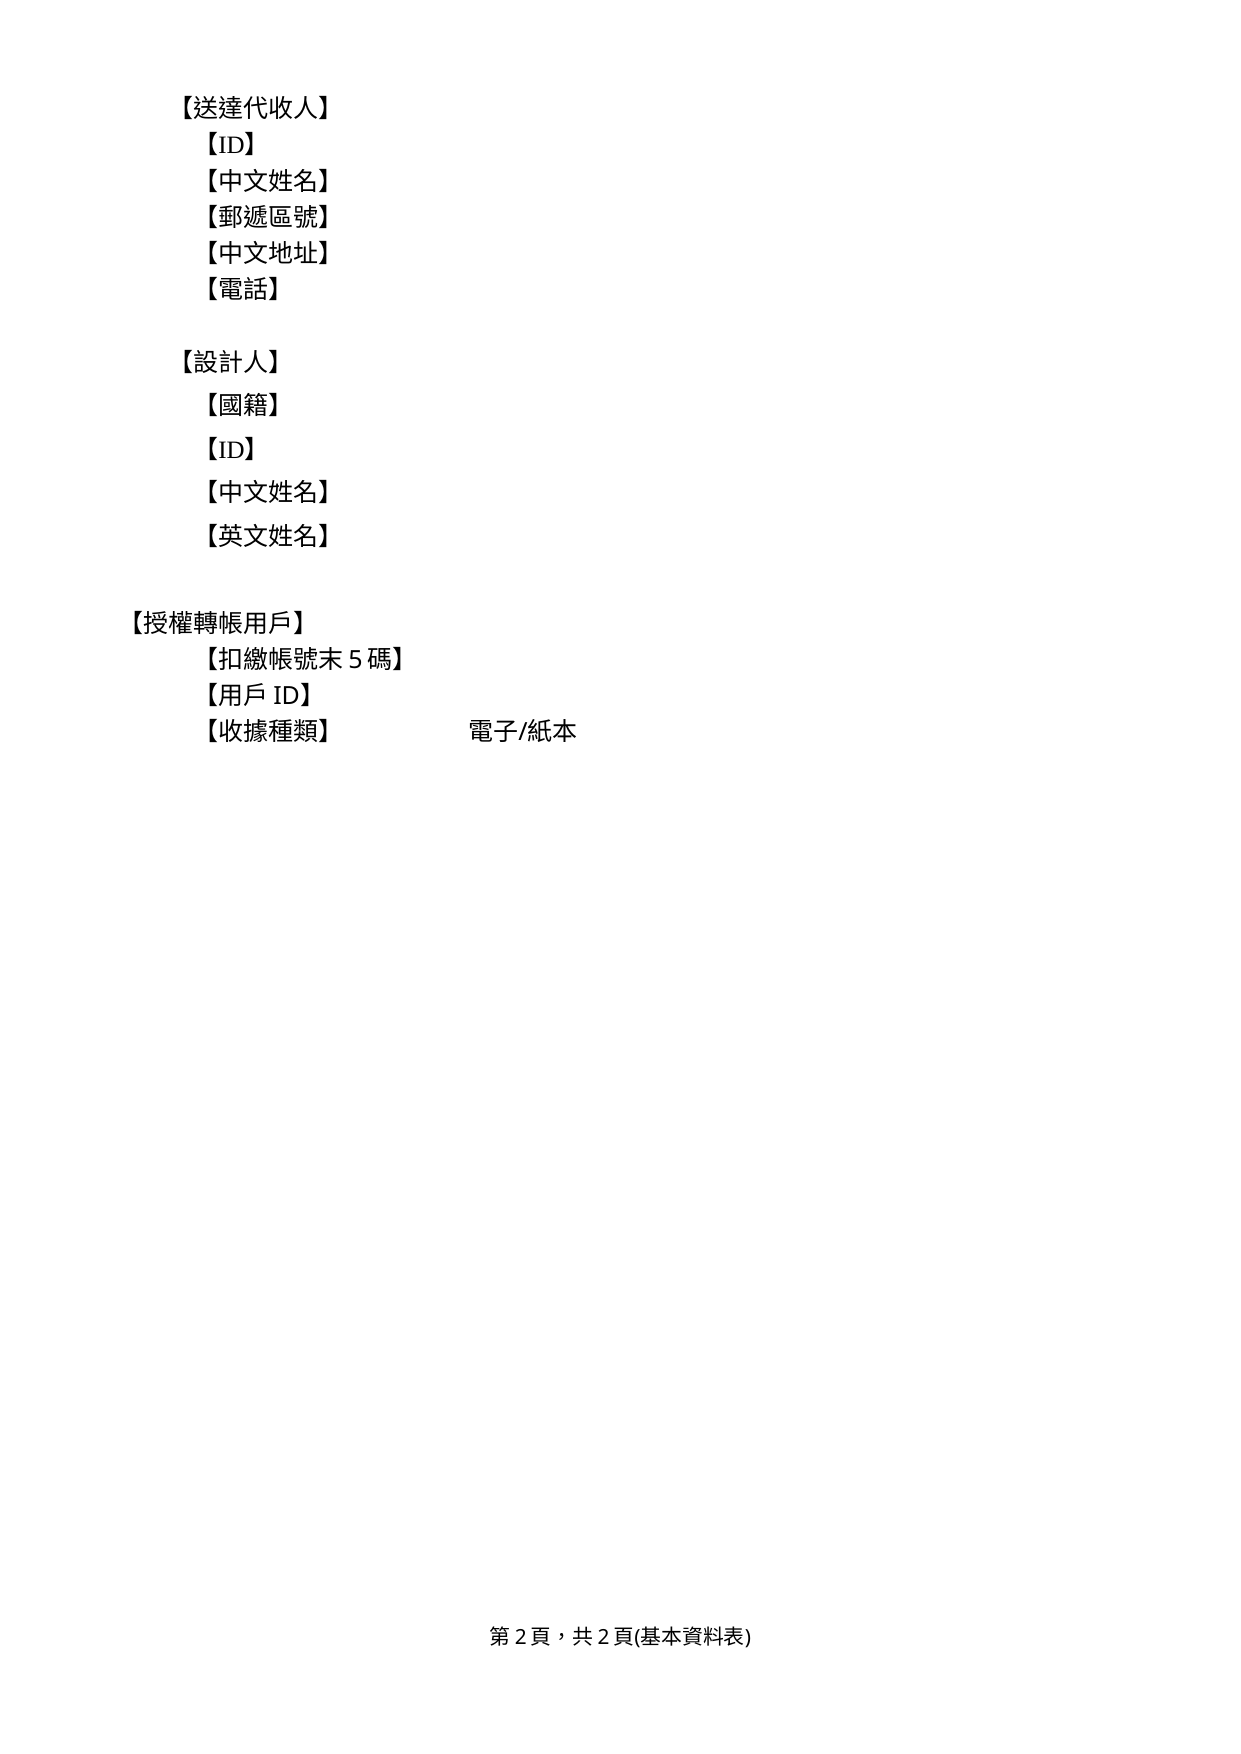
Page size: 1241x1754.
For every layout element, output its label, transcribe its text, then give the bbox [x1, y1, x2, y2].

text 【電話】 [118, 270, 1122, 306]
text 【設計人】 [118, 342, 1122, 379]
text 【英文姓名】 [118, 516, 1122, 552]
text 【中文姓名】 [118, 473, 1122, 509]
text 【國籍】 [118, 386, 1122, 422]
text 【ID】 [118, 429, 1122, 466]
text 【中文地址】 [118, 234, 1122, 270]
text 【送達代收人】 [118, 89, 1122, 125]
text 【收據種類】 電子/紙本 [118, 712, 1122, 748]
text 【中文姓名】 [118, 161, 1122, 197]
text 【ID】 [118, 125, 1122, 161]
text 【郵遞區號】 [118, 197, 1122, 234]
text 【扣繳帳號末5碼】 [118, 639, 1122, 676]
text 【用戶ID】 [118, 676, 1122, 712]
text 【授權轉帳用戶】 [118, 603, 1122, 639]
